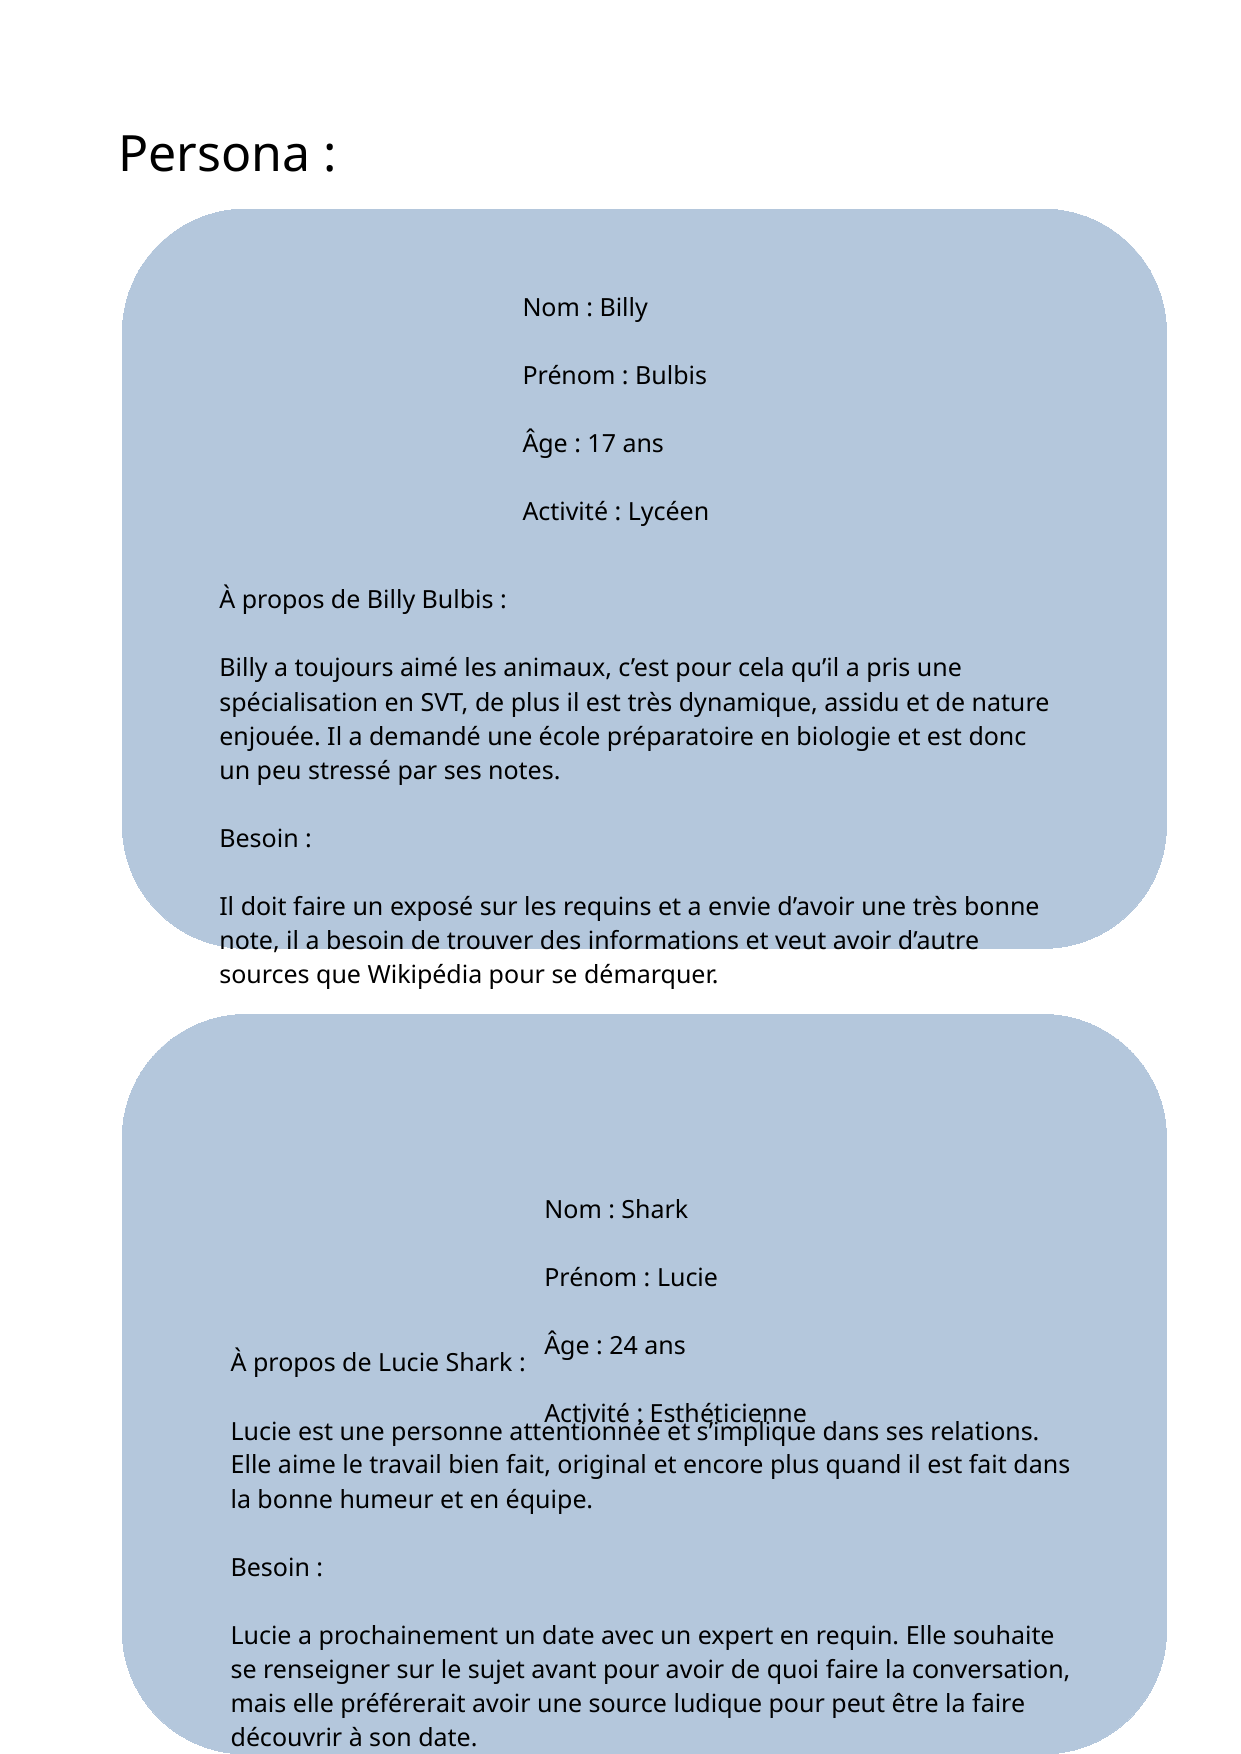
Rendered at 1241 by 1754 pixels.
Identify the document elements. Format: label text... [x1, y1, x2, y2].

text Persona : [118, 118, 1122, 186]
